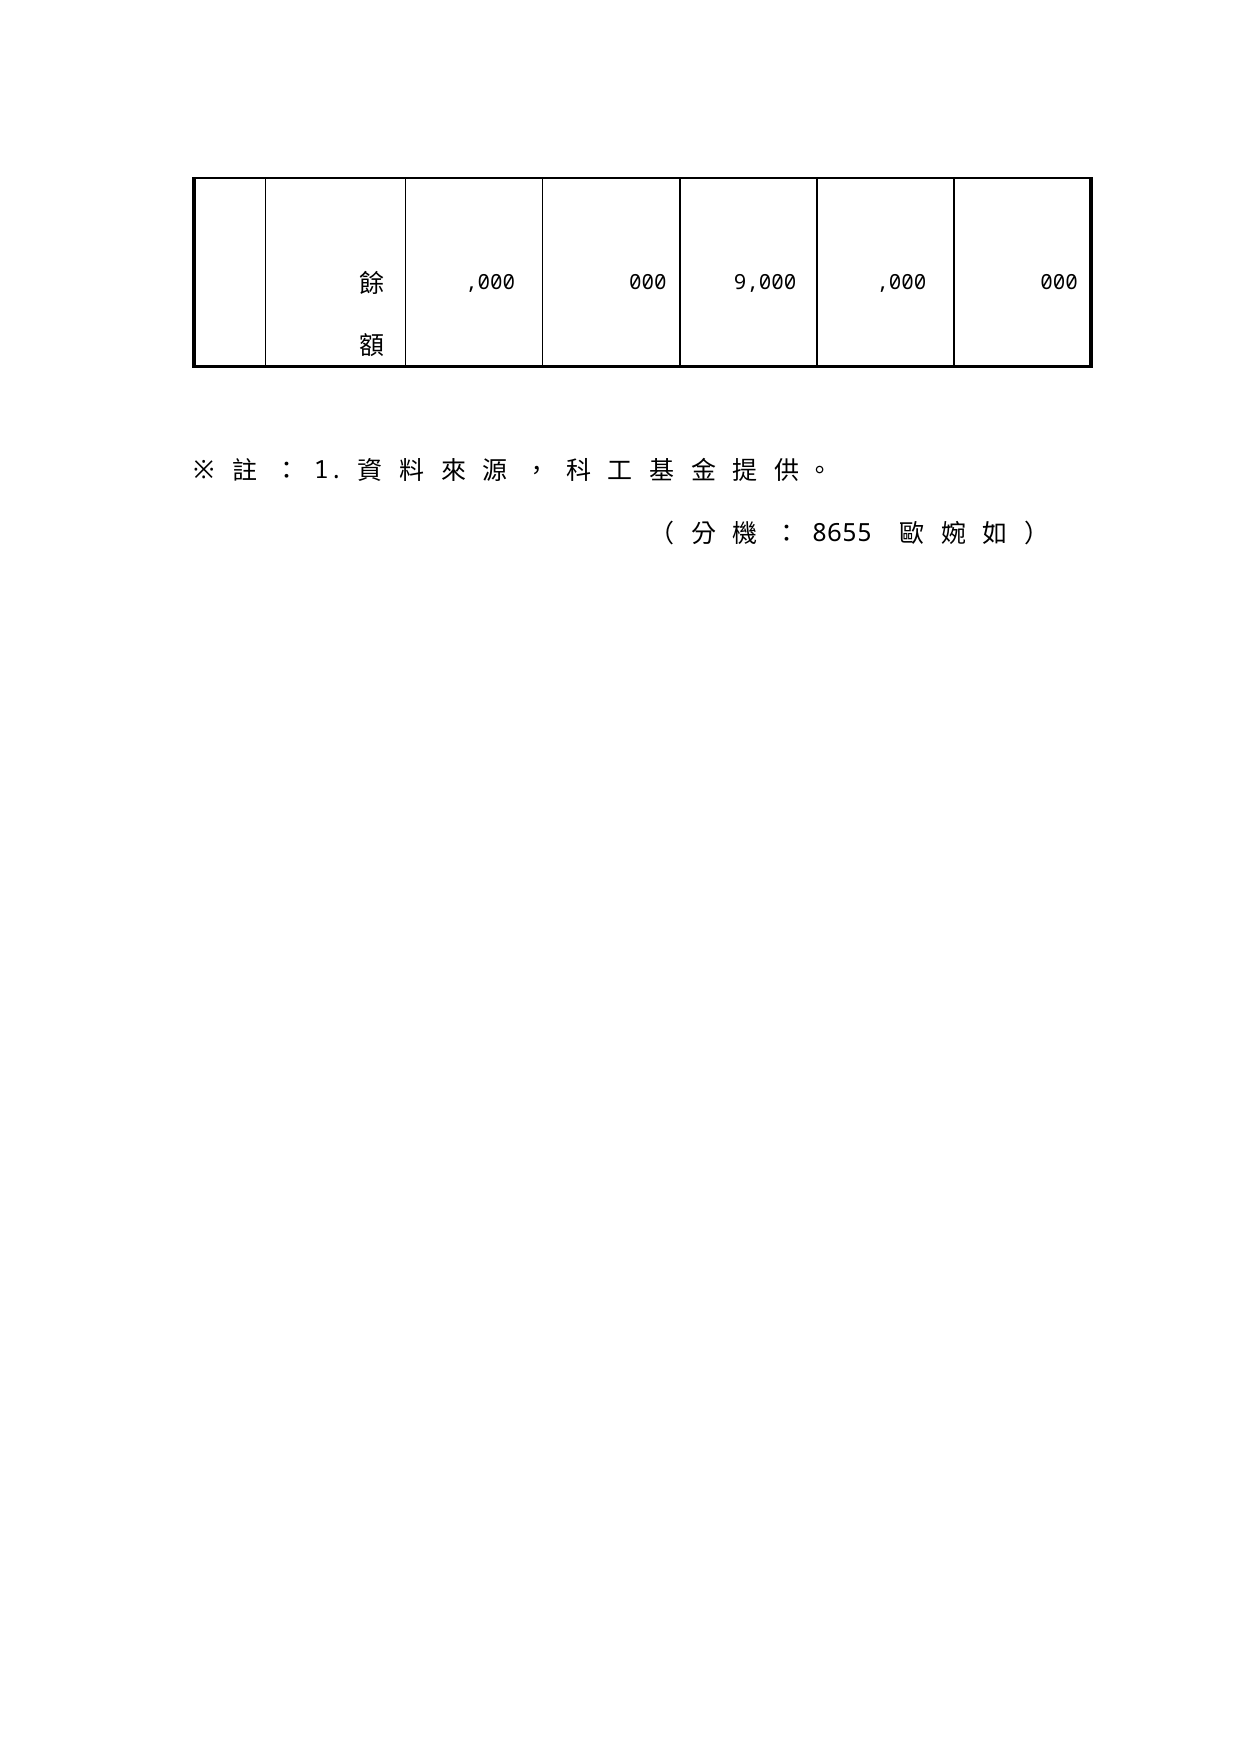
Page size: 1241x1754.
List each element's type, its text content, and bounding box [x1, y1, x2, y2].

text （分機：8655 歐婉如） [183, 490, 1058, 552]
table_cell 9,000 [681, 179, 816, 365]
table_cell 餘額 [266, 179, 405, 365]
table_cell ,000 [818, 179, 953, 365]
table_cell 000 [955, 179, 1089, 365]
table_cell ,000 [406, 179, 542, 365]
table_cell [196, 179, 265, 365]
table_cell 000 [543, 179, 679, 365]
text ※註：1.資料來源，科工基金提供。 [183, 427, 1058, 490]
